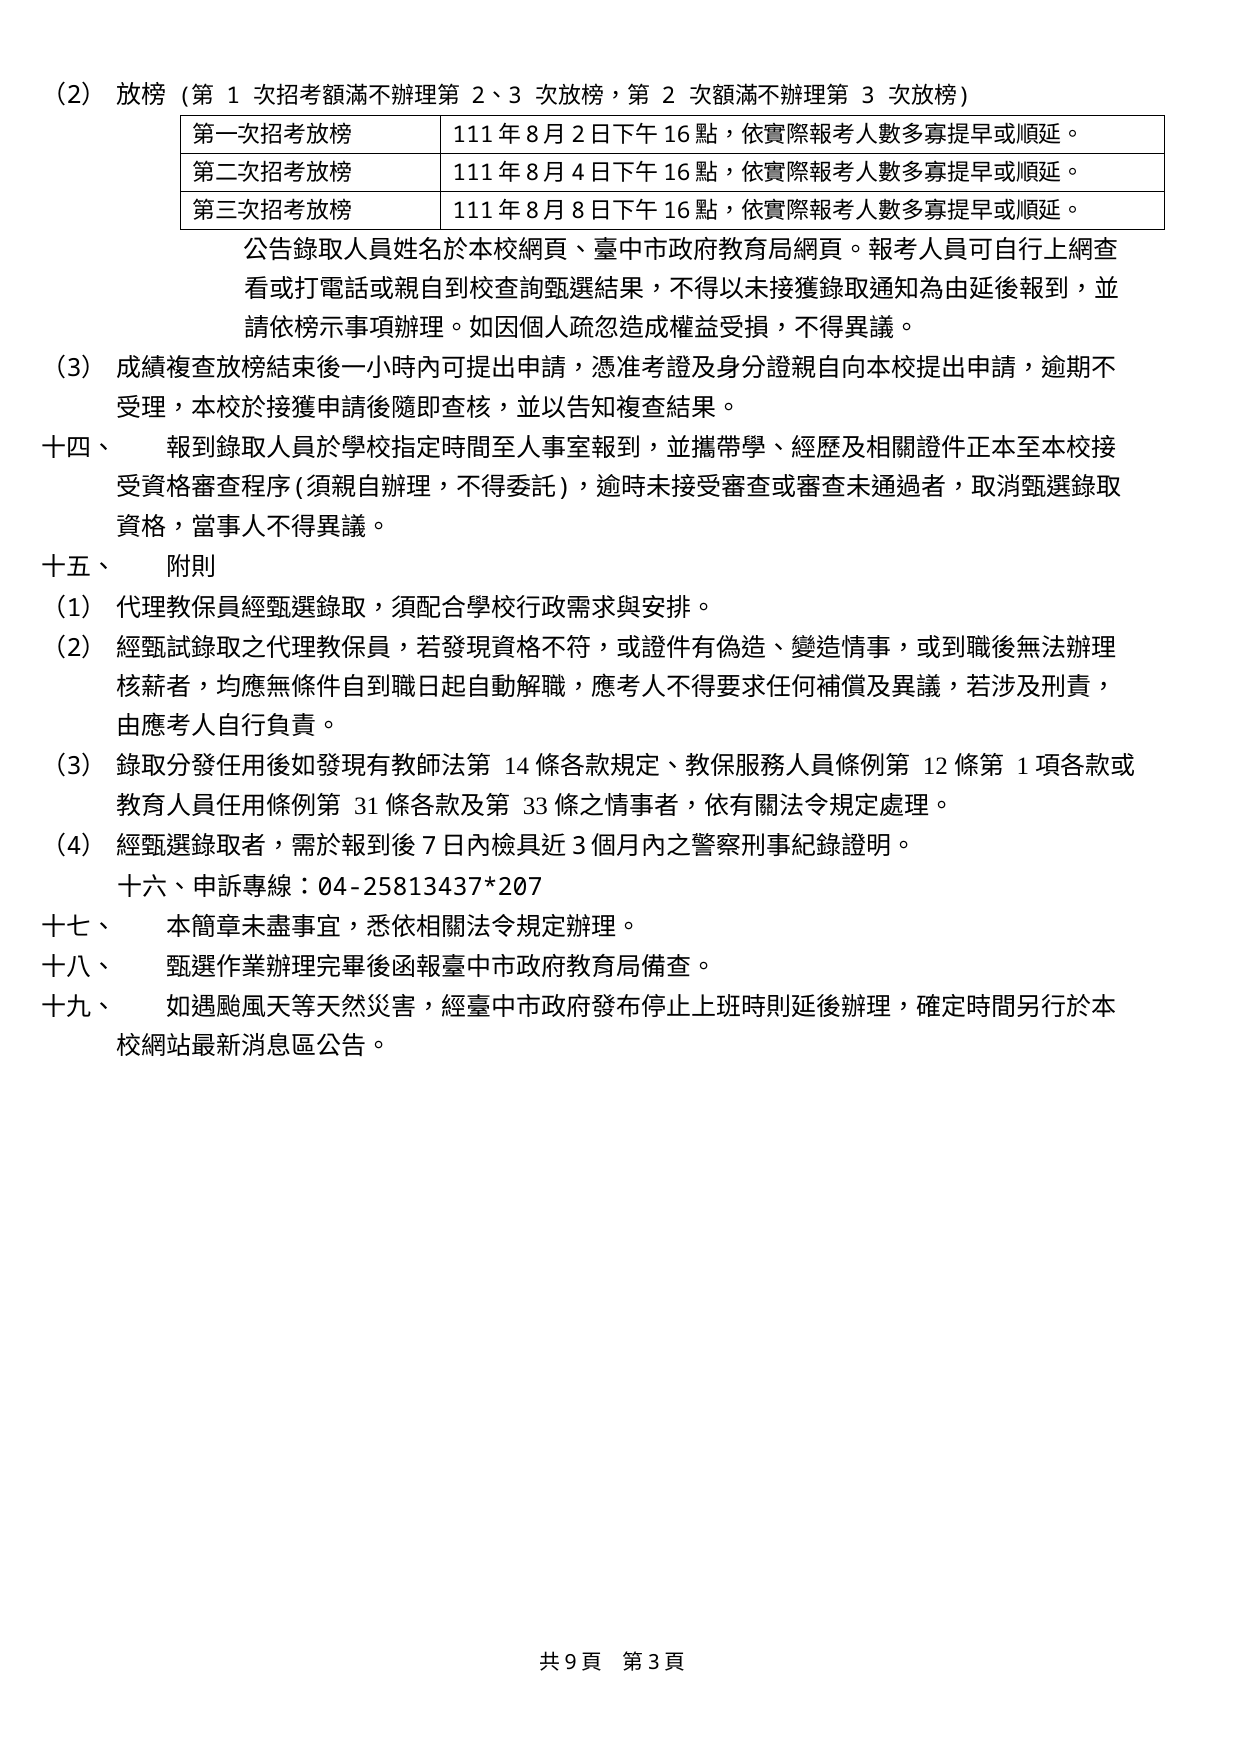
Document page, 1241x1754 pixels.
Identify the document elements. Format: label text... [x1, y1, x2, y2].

table_cell 第二次招考放榜 [181, 154, 440, 191]
subtitle 十六、申訴專線：04-25813437*207 [117, 866, 1203, 902]
list 本簡章未盡事宜，悉依相關法令規定辦理。 [41, 906, 1139, 942]
list 報到錄取人員於學校指定時間至人事室報到，並攜帶學、經歷及相關證件正本至本校接受資格審查程序(須親自辦理，不得委託)，逾時未接受審查或審查未通過者，取消甄選錄取資格，當事人不得異議。 [41, 427, 1132, 542]
list 經甄試錄取之代理教保員，若發現資格不符，或證件有偽造、變造情事，或到職後無法辦理核薪者，均應無條件自到職日起自動解職，應考人不得要求任何補償及異議，若涉及刑責，由應考人自行負責。 [41, 627, 1139, 742]
list 錄取分發任用後如發現有教師法第 14 條各款規定、教保服務人員條例第 12 條第 1 項各款或教育人員任用條例第 31 條各款及第 33 條之情事者，依有關法令規定處理。 [41, 746, 1139, 821]
table_header 111年8月2日下午16點，依實際報考人數多寡提早或順延。 [441, 116, 1164, 153]
table_header 第一次招考放榜 [181, 116, 440, 153]
table_cell 第三次招考放榜 [181, 192, 440, 228]
list 如遇颱風天等天然災害，經臺中市政府發布停止上班時則延後辦理，確定時間另行於本校網站最新消息區公告。 [41, 987, 1139, 1062]
list 甄選作業辦理完畢後函報臺中市政府教育局備查。 [41, 946, 1139, 983]
list 放榜 (第 1 次招考額滿不辦理第 2、3 次放榜，第 2 次額滿不辦理第 3 次放榜) [41, 75, 1139, 111]
text 公告錄取人員姓名於本校網頁、臺中市政府教育局網頁。報考人員可自行上網查看或打電話或親自到校查詢甄選結果，不得以未接獲錄取通知為由延後報到，並請依榜示事項辦理。如因個人疏忽造成權益受損，不得異議。 [243, 230, 1139, 344]
list 附則 [41, 547, 1132, 583]
table_cell 111年8月8日下午16點，依實際報考人數多寡提早或順延。 [441, 192, 1164, 228]
list 經甄選錄取者，需於報到後7日內檢具近3個月內之警察刑事紀錄證明。 [41, 826, 1139, 862]
table_cell 111年8月4日下午16點，依實際報考人數多寡提早或順延。 [441, 154, 1164, 191]
list 成績複查放榜結束後一小時內可提出申請，憑准考證及身分證親自向本校提出申請，逾期不受理，本校於接獲申請後隨即查核，並以告知複查結果。 [41, 348, 1139, 423]
list 代理教保員經甄選錄取，須配合學校行政需求與安排。 [41, 587, 1139, 623]
